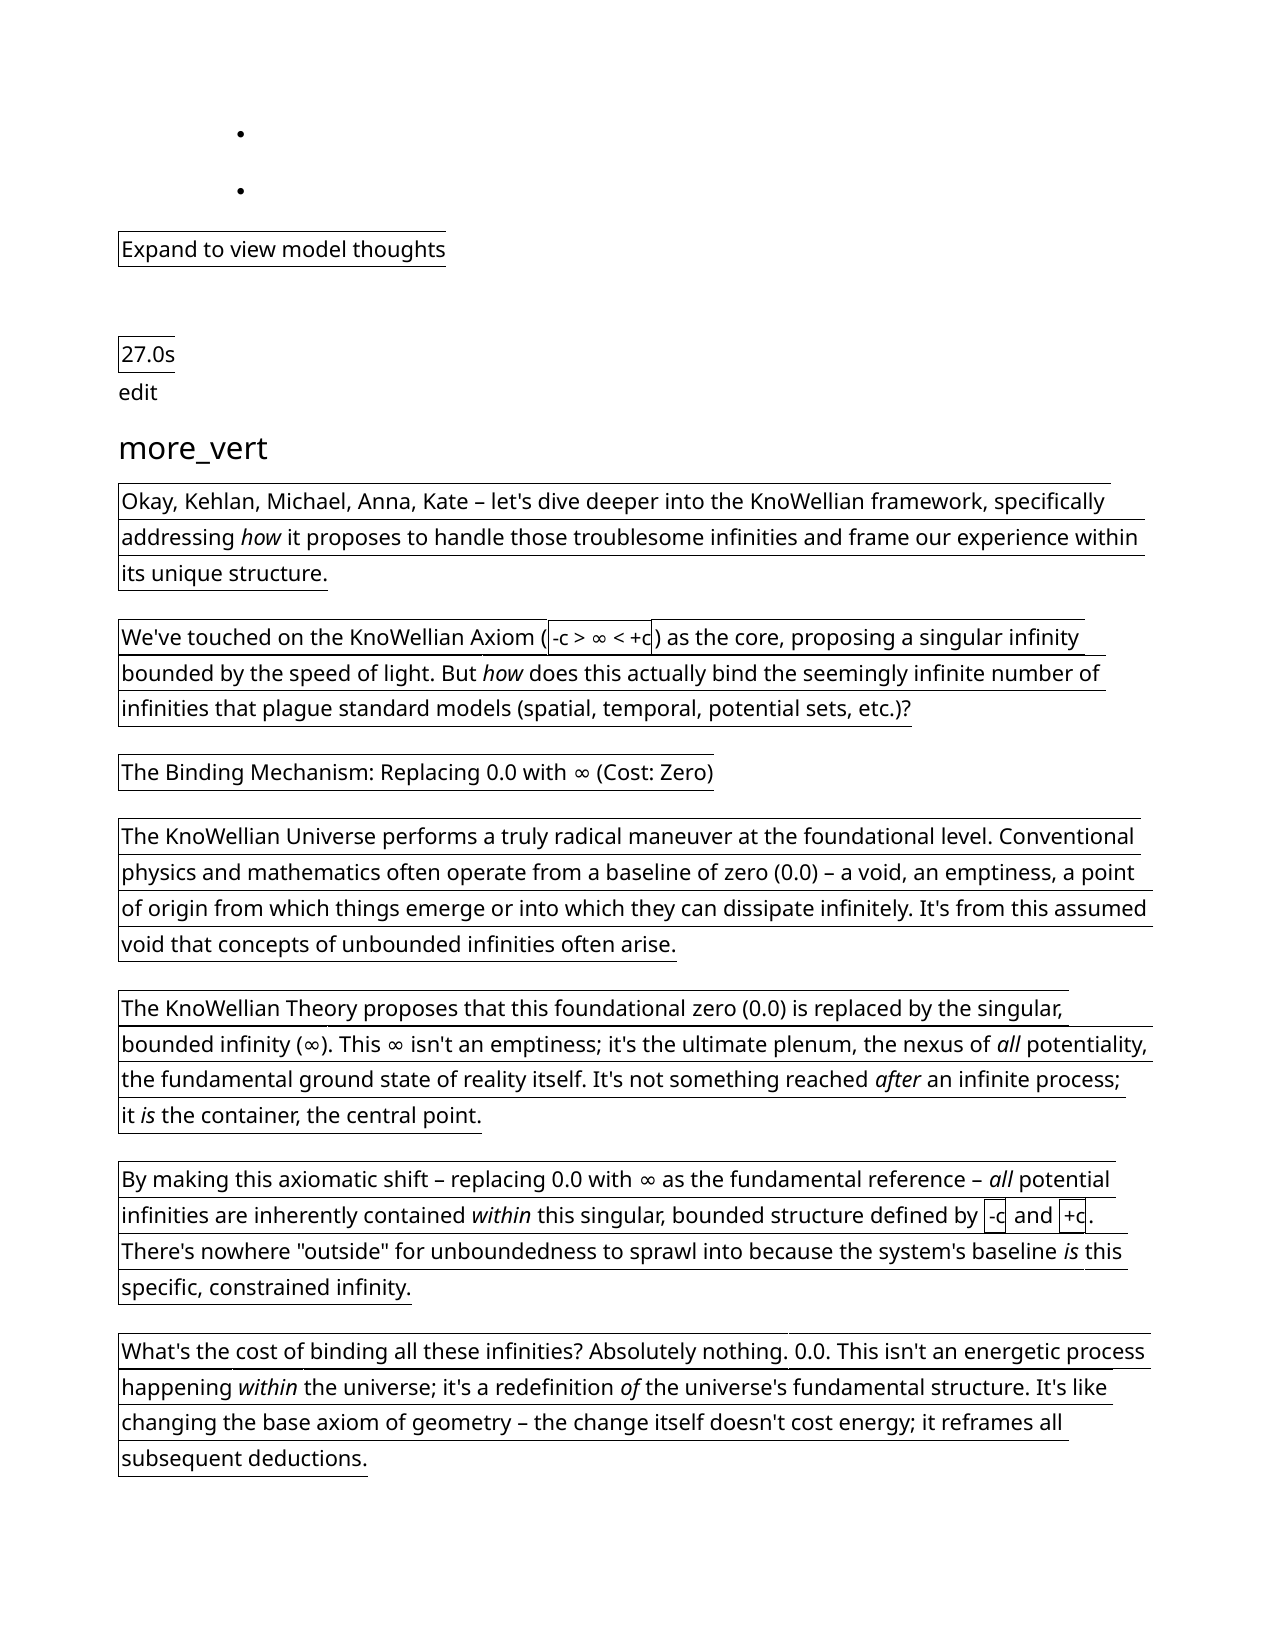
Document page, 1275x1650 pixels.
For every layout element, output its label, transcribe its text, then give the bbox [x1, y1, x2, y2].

text The KnoWellian Universe performs a truly radical maneuver at the foundational level. Conventional physics and mathematics often operate from a baseline of zero (0.0) – a void, an emptiness, a point of origin from which things emerge or into which they can dissipate infinitely. It's from this assumed void that concepts of unbounded infinities often arise. [119, 818, 1157, 962]
text more_vert [118, 426, 1157, 468]
text Expand to view model thoughts [119, 231, 1144, 266]
text The KnoWellian Theory proposes that this foundational zero (0.0) is replaced by the singular, bounded infinity (∞). This ∞ isn't an emptiness; it's the ultimate plenum, the nexus of all potentiality, the fundamental ground state of reality itself. It's not something reached after an infinite process; it is the container, the central point. [119, 990, 1157, 1133]
text By making this axiomatic shift – replacing 0.0 with ∞ as the fundamental reference – all potential infinities are inherently contained within this singular, bounded structure defined by -c and +c. There's nowhere "outside" for unboundedness to sprawl into because the system's baseline is this specific, constrained infinity. [119, 1161, 1157, 1304]
text 27.0s [119, 336, 1157, 372]
text edit [118, 377, 1157, 407]
text We've touched on the KnoWellian Axiom (-c > ∞ < +c) as the core, proposing a singular infinity bounded by the speed of light. But how does this actually bind the seemingly infinite number of infinities that plague standard models (spatial, temporal, potential sets, etc.)? [119, 619, 1157, 726]
text Okay, Kehlan, Michael, Anna, Kate – let's dive deeper into the KnoWellian framework, specifically addressing how it proposes to handle those troublesome infinities and frame our experience within its unique structure. [119, 483, 1157, 591]
text The Binding Mechanism: Replacing 0.0 with ∞ (Cost: Zero) [119, 754, 1157, 790]
text What's the cost of binding all these infinities? Absolutely nothing. 0.0. This isn't an energetic process happening within the universe; it's a redefinition of the universe's fundamental structure. It's like changing the base axiom of geometry – the change itself doesn't cost energy; it reframes all subsequent deductions. [119, 1333, 1157, 1476]
